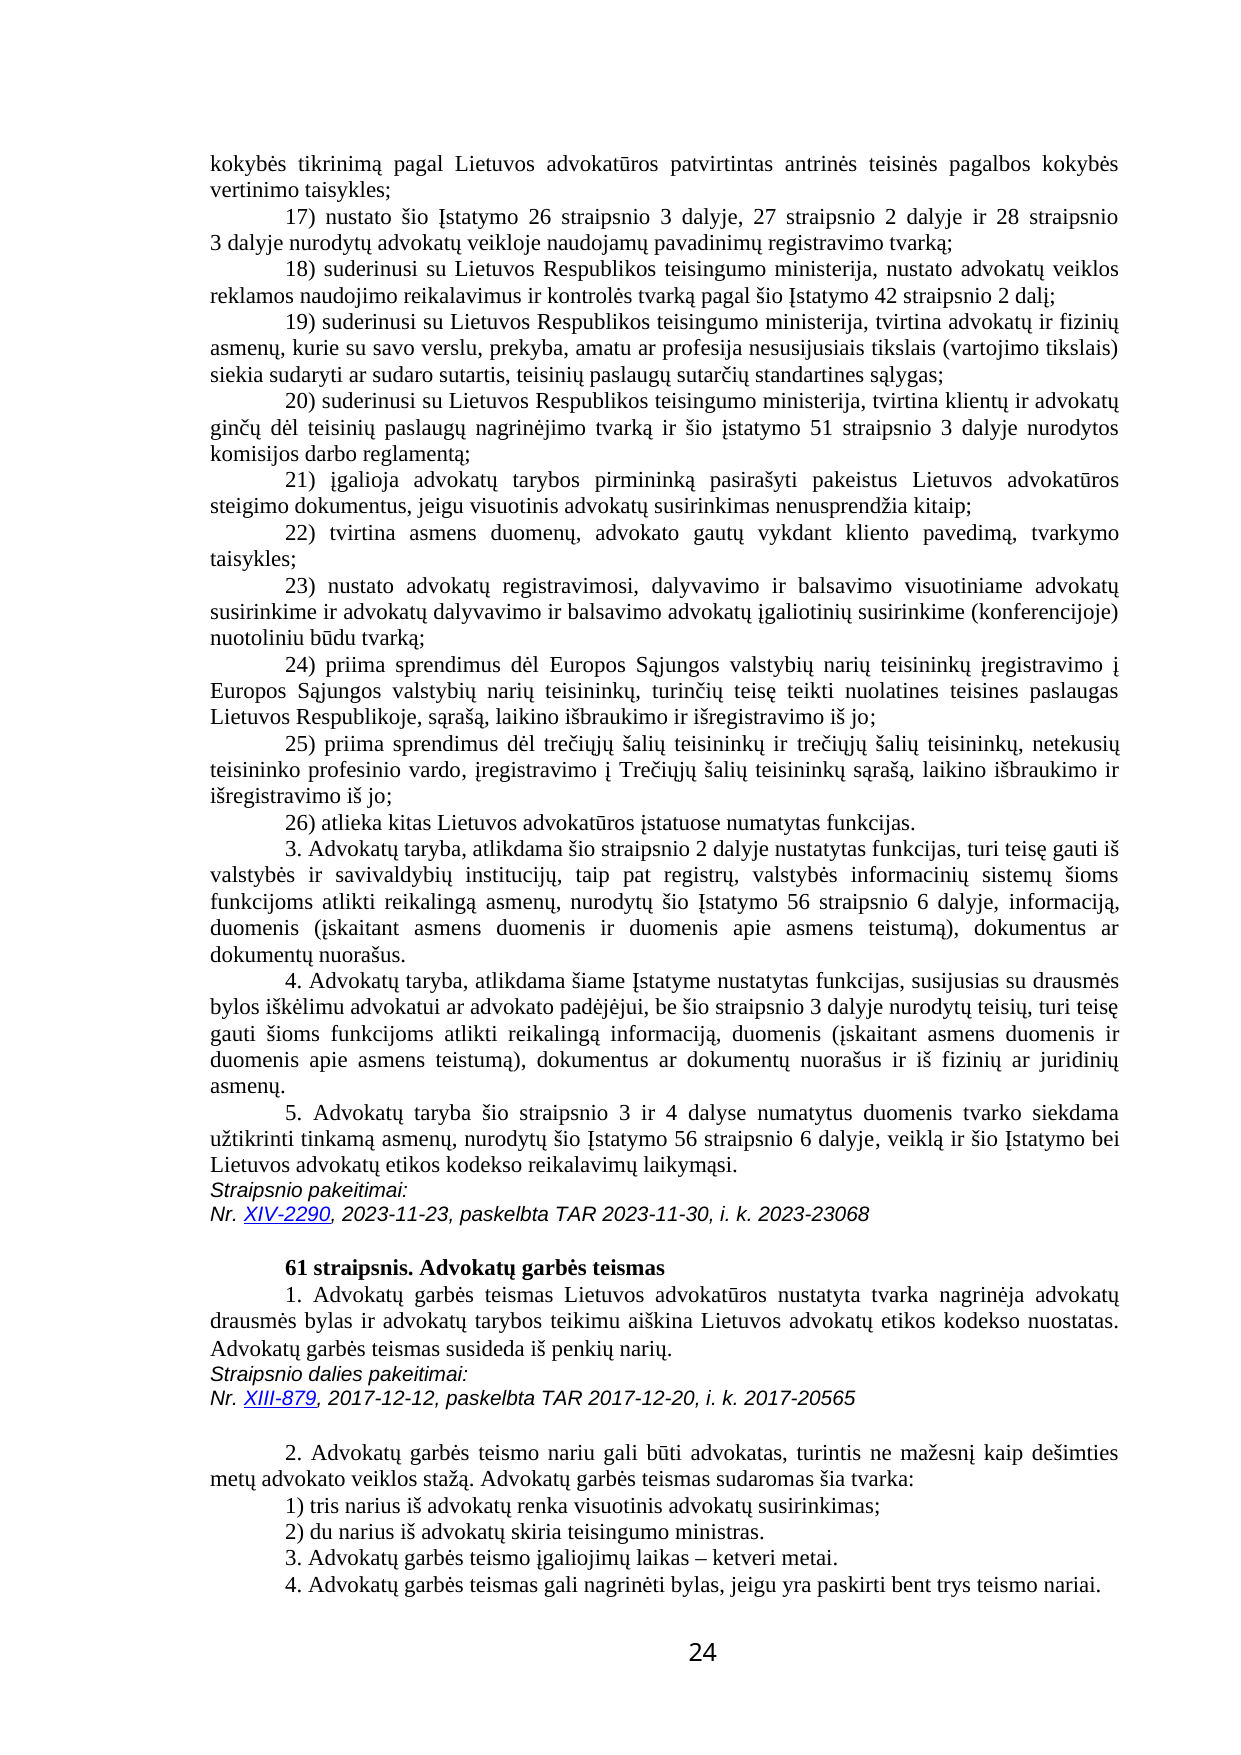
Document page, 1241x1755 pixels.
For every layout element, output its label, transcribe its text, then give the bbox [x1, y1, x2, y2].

text 3. Advokatų taryba, atlikdama šio straipsnio 2 dalyje nustatytas funkcijas, turi teisę gauti iš valstybės ir savivaldybių institucijų, taip pat registrų, valstybės informacinių sistemų šioms funkcijoms atlikti reikalingą asmenų, nurodytų šio Įstatymo 56 straipsnio 6 dalyje, informaciją, duomenis (įskaitant asmens duomenis ir duomenis apie asmens teistumą), dokumentus ar dokumentų nuorašus. [210, 835, 1120, 967]
text 1) tris narius iš advokatų renka visuotinis advokatų susirinkimas; [210, 1492, 1120, 1518]
text 24) priima sprendimus dėl Europos Sąjungos valstybių narių teisininkų įregistravimo į Europos Sąjungos valstybių narių teisininkų, turinčių teisę teikti nuolatines teisines paslaugas Lietuvos Respublikoje, sąrašą, laikino išbraukimo ir išregistravimo iš jo; [210, 651, 1120, 730]
text Straipsnio pakeitimai: [210, 1178, 1120, 1202]
text 5. Advokatų taryba šio straipsnio 3 ir 4 dalyse numatytus duomenis tvarko siekdama užtikrinti tinkamą asmenų, nurodytų šio Įstatymo 56 straipsnio 6 dalyje, veiklą ir šio Įstatymo bei Lietuvos advokatų etikos kodekso reikalavimų laikymąsi. [210, 1099, 1120, 1178]
text 18) suderinusi su Lietuvos Respublikos teisingumo ministerija, nustato advokatų veiklos reklamos naudojimo reikalavimus ir kontrolės tvarką pagal šio Įstatymo 42 straipsnio 2 dalį; [210, 255, 1120, 308]
text 1. Advokatų garbės teismas Lietuvos advokatūros nustatyta tvarka nagrinėja advokatų drausmės bylas ir advokatų tarybos teikimu aiškina Lietuvos advokatų etikos kodekso nuostatas. Advokatų garbės teismas susideda iš penkių narių. [210, 1281, 1120, 1362]
text 4. Advokatų garbės teismas gali nagrinėti bylas, jeigu yra paskirti bent trys teismo nariai. [210, 1571, 1120, 1597]
text 17) nustato šio Įstatymo 26 straipsnio 3 dalyje, 27 straipsnio 2 dalyje ir 28 straipsnio 3 dalyje nurodytų advokatų veikloje naudojamų pavadinimų registravimo tvarką; [210, 203, 1120, 255]
text 3. Advokatų garbės teismo įgaliojimų laikas – ketveri metai. [210, 1544, 1120, 1571]
text 61 straipsnis. Advokatų garbės teismas [210, 1254, 1120, 1281]
text 22) tvirtina asmens duomenų, advokato gautų vykdant kliento pavedimą, tvarkymo taisykles; [210, 519, 1120, 572]
text Straipsnio dalies pakeitimai: [210, 1362, 1120, 1386]
text Nr. XIII-879, 2017-12-12, paskelbta TAR 2017-12-20, i. k. 2017-20565 [210, 1386, 1120, 1410]
text kokybės tikrinimą pagal Lietuvos advokatūros patvirtintas antrinės teisinės pagalbos kokybės vertinimo taisykles; [210, 150, 1120, 203]
text 2. Advokatų garbės teismo nariu gali būti advokatas, turintis ne mažesnį kaip dešimties metų advokato veiklos stažą. Advokatų garbės teismas sudaromas šia tvarka: [210, 1439, 1120, 1492]
text 19) suderinusi su Lietuvos Respublikos teisingumo ministerija, tvirtina advokatų ir fizinių asmenų, kurie su savo verslu, prekyba, amatu ar profesija nesusijusiais tikslais (vartojimo tikslais) siekia sudaryti ar sudaro sutartis, teisinių paslaugų sutarčių standartines sąlygas; [210, 308, 1120, 387]
text 21) įgalioja advokatų tarybos pirmininką pasirašyti pakeistus Lietuvos advokatūros steigimo dokumentus, jeigu visuotinis advokatų susirinkimas nenusprendžia kitaip; [210, 466, 1120, 519]
text 4. Advokatų taryba, atlikdama šiame Įstatyme nustatytas funkcijas, susijusias su drausmės bylos iškėlimu advokatui ar advokato padėjėjui, be šio straipsnio 3 dalyje nurodytų teisių, turi teisę gauti šioms funkcijoms atlikti reikalingą informaciją, duomenis (įskaitant asmens duomenis ir duomenis apie asmens teistumą), dokumentus ar dokumentų nuorašus ir iš fizinių ar juridinių asmenų. [210, 967, 1120, 1099]
text 2) du narius iš advokatų skiria teisingumo ministras. [210, 1518, 1120, 1544]
text 26) atlieka kitas Lietuvos advokatūros įstatuose numatytas funkcijas. [210, 809, 1120, 835]
text 20) suderinusi su Lietuvos Respublikos teisingumo ministerija, tvirtina klientų ir advokatų ginčų dėl teisinių paslaugų nagrinėjimo tvarką ir šio įstatymo 51 straipsnio 3 dalyje nurodytos komisijos darbo reglamentą; [210, 387, 1120, 466]
text Nr. XIV-2290, 2023-11-23, paskelbta TAR 2023-11-30, i. k. 2023-23068 [210, 1202, 1120, 1226]
text 25) priima sprendimus dėl trečiųjų šalių teisininkų ir trečiųjų šalių teisininkų, netekusių teisininko profesinio vardo, įregistravimo į Trečiųjų šalių teisininkų sąrašą, laikino išbraukimo ir išregistravimo iš jo; [210, 730, 1120, 809]
text 23) nustato advokatų registravimosi, dalyvavimo ir balsavimo visuotiniame advokatų susirinkime ir advokatų dalyvavimo ir balsavimo advokatų įgaliotinių susirinkime (konferencijoje) nuotoliniu būdu tvarką; [210, 572, 1120, 651]
